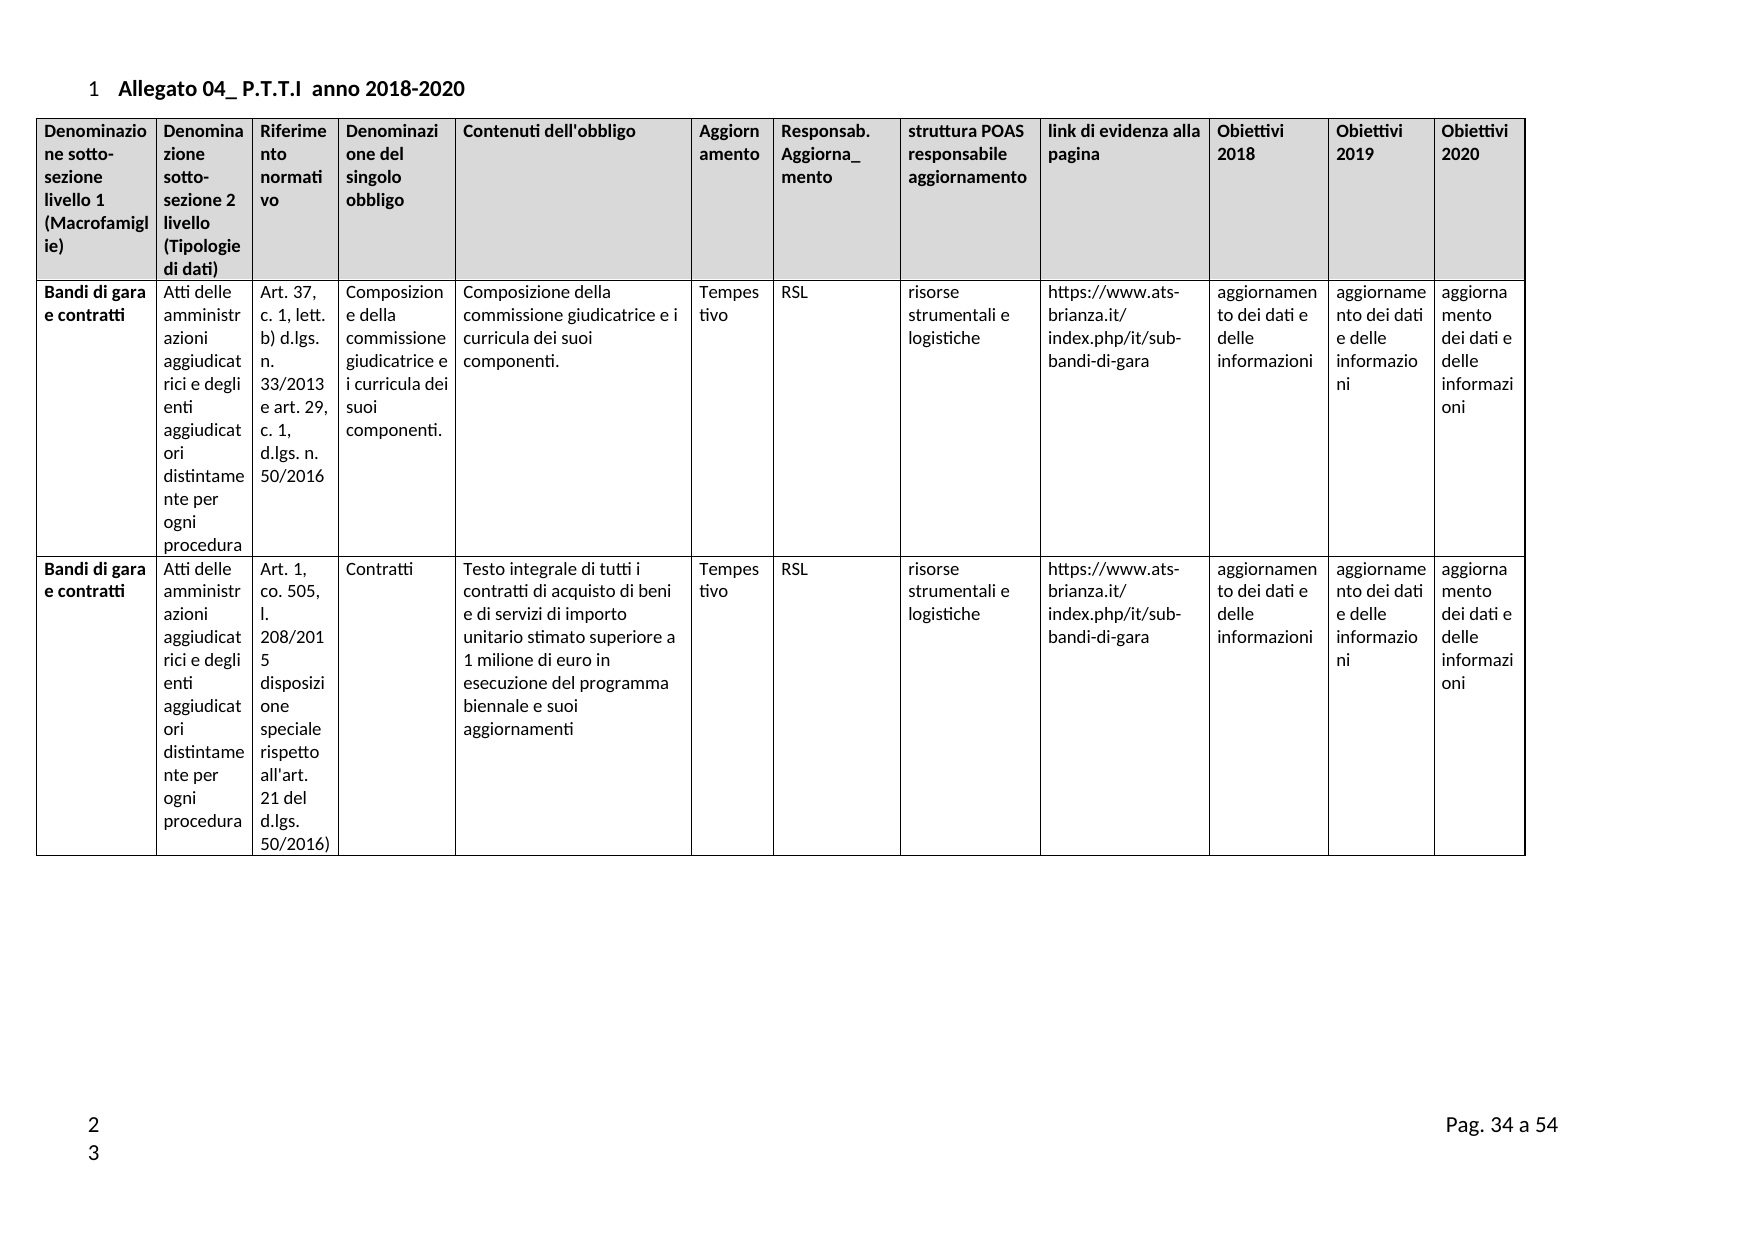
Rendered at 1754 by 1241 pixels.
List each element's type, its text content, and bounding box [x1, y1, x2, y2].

table_cell Atti delle amministrazioni aggiudicatrici e degli enti aggiudicatori distintamente per ogni procedura [157, 281, 252, 556]
table_header Denominazione sotto-sezione 2 livello (Tipologie di dati) [157, 119, 252, 279]
table_cell aggiornamento dei dati e delle informazioni [1435, 281, 1524, 556]
table_header Denominazione sotto-sezione livello 1 (Macrofamiglie) [37, 119, 156, 279]
table_header Aggiornamento [692, 119, 773, 279]
table_cell https://www.ats-brianza.it/index.php/it/sub-bandi-di-gara [1041, 557, 1209, 854]
table_cell Testo integrale di tutti i contratti di acquisto di beni e di servizi di importo unitario stimato superiore a 1 milione di euro in esecuzione del programma biennale e suoi aggiornamenti [456, 557, 691, 854]
table_cell RSL [774, 281, 900, 556]
table_header Obiettivi 2018 [1210, 119, 1328, 279]
table_cell Contratti [339, 557, 455, 854]
table_header Denominazione del singolo obbligo [339, 119, 455, 279]
table_cell Bandi di gara e contratti [37, 281, 156, 556]
table_header Obiettivi 2020 [1435, 119, 1524, 279]
table_cell aggiornamento dei dati e delle informazioni [1435, 557, 1524, 854]
table_cell aggiornamento dei dati e delle informazioni [1329, 281, 1434, 556]
table_cell Tempestivo [692, 281, 773, 556]
table_cell risorse strumentali e logistiche [901, 557, 1040, 854]
table_cell RSL [774, 557, 900, 854]
table_cell https://www.ats-brianza.it/index.php/it/sub-bandi-di-gara [1041, 281, 1209, 556]
table_cell Tempestivo [692, 557, 773, 854]
table_header link di evidenza alla pagina [1041, 119, 1209, 279]
table_cell aggiornamento dei dati e delle informazioni [1329, 557, 1434, 854]
table_cell Bandi di gara e contratti [37, 557, 156, 854]
table_header Responsab. Aggiorna_ mento [774, 119, 900, 279]
table_cell Atti delle amministrazioni aggiudicatrici e degli enti aggiudicatori distintamente per ogni procedura [157, 557, 252, 854]
table_header Riferimento normativo [253, 119, 338, 279]
table_header Contenuti dell'obbligo [456, 119, 691, 279]
table_header Obiettivi 2019 [1329, 119, 1434, 279]
table_cell aggiornamento dei dati e delle informazioni [1210, 281, 1328, 556]
table_cell Composizione della commissione giudicatrice e i curricula dei suoi componenti. [456, 281, 691, 556]
table_cell Art. 37, c. 1, lett. b) d.lgs. n. 33/2013 e art. 29, c. 1, d.lgs. n. 50/2016 [253, 281, 338, 556]
table_header struttura POAS responsabile aggiornamento [901, 119, 1040, 279]
table_cell Composizione della commissione giudicatrice e i curricula dei suoi componenti. [339, 281, 455, 556]
table_cell risorse strumentali e logistiche [901, 281, 1040, 556]
table_cell Art. 1, co. 505, l. 208/2015 disposizione speciale rispetto all'art. 21 del d.lgs. 50/2016) [253, 557, 338, 854]
table_cell aggiornamento dei dati e delle informazioni [1210, 557, 1328, 854]
